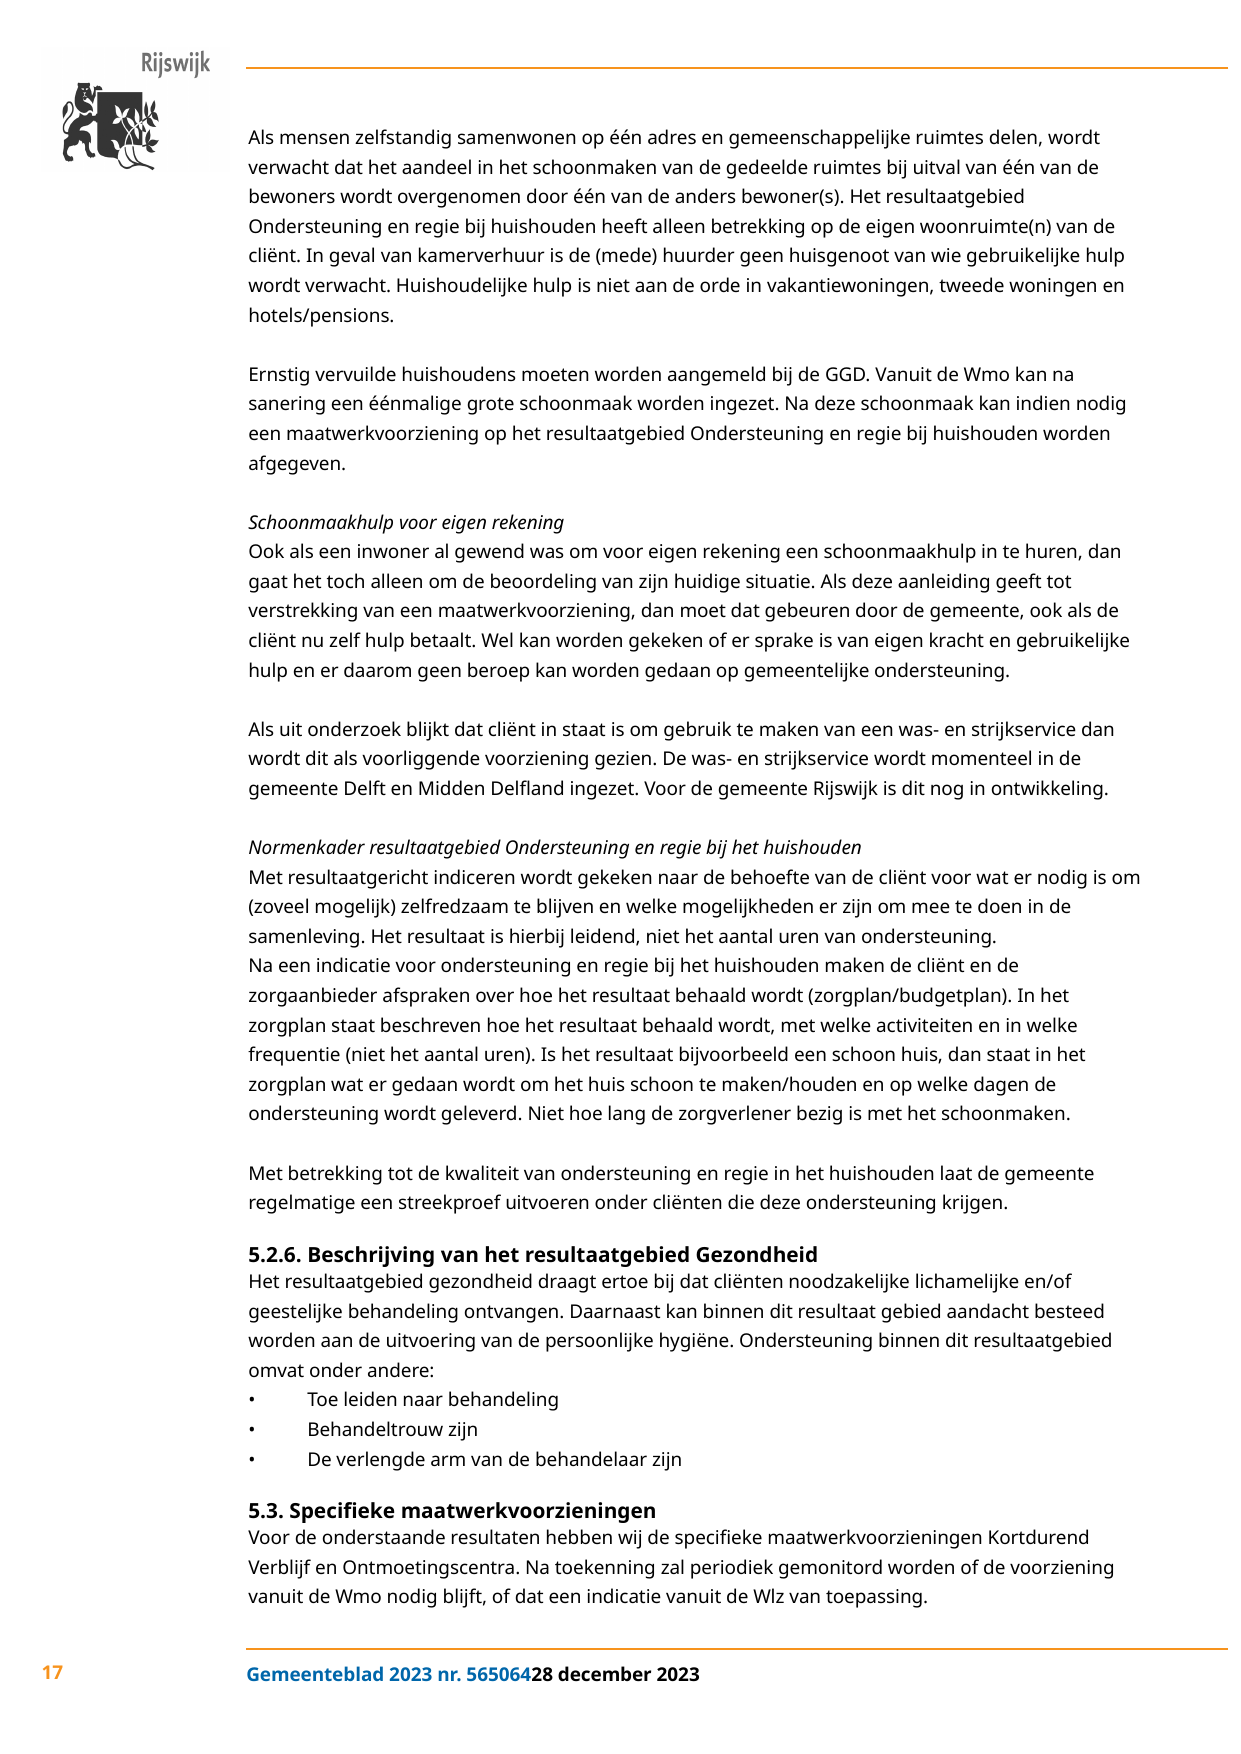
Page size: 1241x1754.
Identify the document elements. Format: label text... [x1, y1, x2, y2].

text Ernstig vervuilde huishoudens moeten worden aangemeld bij de GGD. Vanuit de Wmo kan na sanering een éénmalige grote schoonmaak worden ingezet. Na deze schoonmaak kan indien nodig een maatwerkvoorziening op het resultaatgebied Ondersteuning en regie bij huishouden worden afgegeven. [248, 361, 1152, 476]
text Na een indicatie voor ondersteuning en regie bij het huishouden maken de cliënt en de zorgaanbieder afspraken over hoe het resultaat behaald wordt (zorgplan/budgetplan). In het zorgplan staat beschreven hoe het resultaat behaald wordt, met welke activiteiten en in welke frequentie (niet het aantal uren). Is het resultaat bijvoorbeeld een schoon huis, dan staat in het zorgplan wat er gedaan wordt om het huis schoon te maken/houden en op welke dagen de ondersteuning wordt geleverd. Niet hoe lang de zorgverlener bezig is met het schoonmaken. [248, 953, 1152, 1126]
list Behandeltrouw zijn [248, 1416, 1152, 1442]
list De verlengde arm van de behandelaar zijn [248, 1446, 1152, 1471]
text Voor de onderstaande resultaten hebben wij de specifieke maatwerkvoorzieningen Kortdurend Verblijf en Ontmoetingscentra. Na toekenning zal periodiek gemonitord worden of de voorziening vanuit de Wmo nodig blijft, of dat een indicatie vanuit de Wlz van toepassing. [248, 1524, 1152, 1609]
text Het resultaatgebied gezondheid draagt ertoe bij dat cliënten noodzakelijke lichamelijke en/of geestelijke behandeling ontvangen. Daarnaast kan binnen dit resultaat gebied aandacht besteed worden aan de uitvoering van de persoonlijke hygiëne. Ondersteuning binnen dit resultaatgebied omvat onder andere: [248, 1268, 1152, 1383]
text Schoonmaakhulp voor eigen rekening [248, 509, 1152, 535]
list Toe leiden naar behandeling [248, 1387, 1152, 1412]
text Als mensen zelfstandig samenwonen op één adres en gemeenschappelijke ruimtes delen, wordt verwacht dat het aandeel in het schoonmaken van de gedeelde ruimtes bij uitval van één van de bewoners wordt overgenomen door één van de anders bewoner(s). Het resultaatgebied Ondersteuning en regie bij huishouden heeft alleen betrekking op de eigen woonruimte(n) van de cliënt. In geval van kamerverhuur is de (mede) huurder geen huisgenoot van wie gebruikelijke hulp wordt verwacht. Huishoudelijke hulp is niet aan de orde in vakantiewoningen, tweede woningen en hotels/pensions. [248, 124, 1152, 328]
text Ook als een inwoner al gewend was om voor eigen rekening een schoonmaakhulp in te huren, dan gaat het toch alleen om de beoordeling van zijn huidige situatie. Als deze aanleiding geeft tot verstrekking van een maatwerkvoorziening, dan moet dat gebeuren door de gemeente, ook als de cliënt nu zelf hulp betaalt. Wel kan worden gekeken of er sprake is van eigen kracht en gebruikelijke hulp en er daarom geen beroep kan worden gedaan op gemeentelijke ondersteuning. [248, 538, 1152, 683]
picture [41, 47, 231, 172]
text Met resultaatgericht indiceren wordt gekeken naar de behoefte van de cliënt voor wat er nodig is om (zoveel mogelijk) zelfredzaam te blijven en welke mogelijkheden er zijn om mee te doen in de samenleving. Het resultaat is hierbij leidend, niet het aantal uren van ondersteuning. [248, 864, 1152, 949]
text Met betrekking tot de kwaliteit van ondersteuning en regie in het huishouden laat de gemeente regelmatige een streekproef uitvoeren onder cliënten die deze ondersteuning krijgen. [248, 1160, 1152, 1215]
text Normenkader resultaatgebied Ondersteuning en regie bij het huishouden [248, 834, 1152, 860]
text 5.3. Specifieke maatwerkvoorzieningen [248, 1496, 1152, 1524]
text 5.2.6. Beschrijving van het resultaatgebied Gezondheid [248, 1240, 1152, 1268]
text Als uit onderzoek blijkt dat cliënt in staat is om gebruik te maken van een was- en strijkservice dan wordt dit als voorliggende voorziening gezien. De was- en strijkservice wordt momenteel in de gemeente Delft en Midden Delfland ingezet. Voor de gemeente Rijswijk is dit nog in ontwikkeling. [248, 716, 1152, 801]
